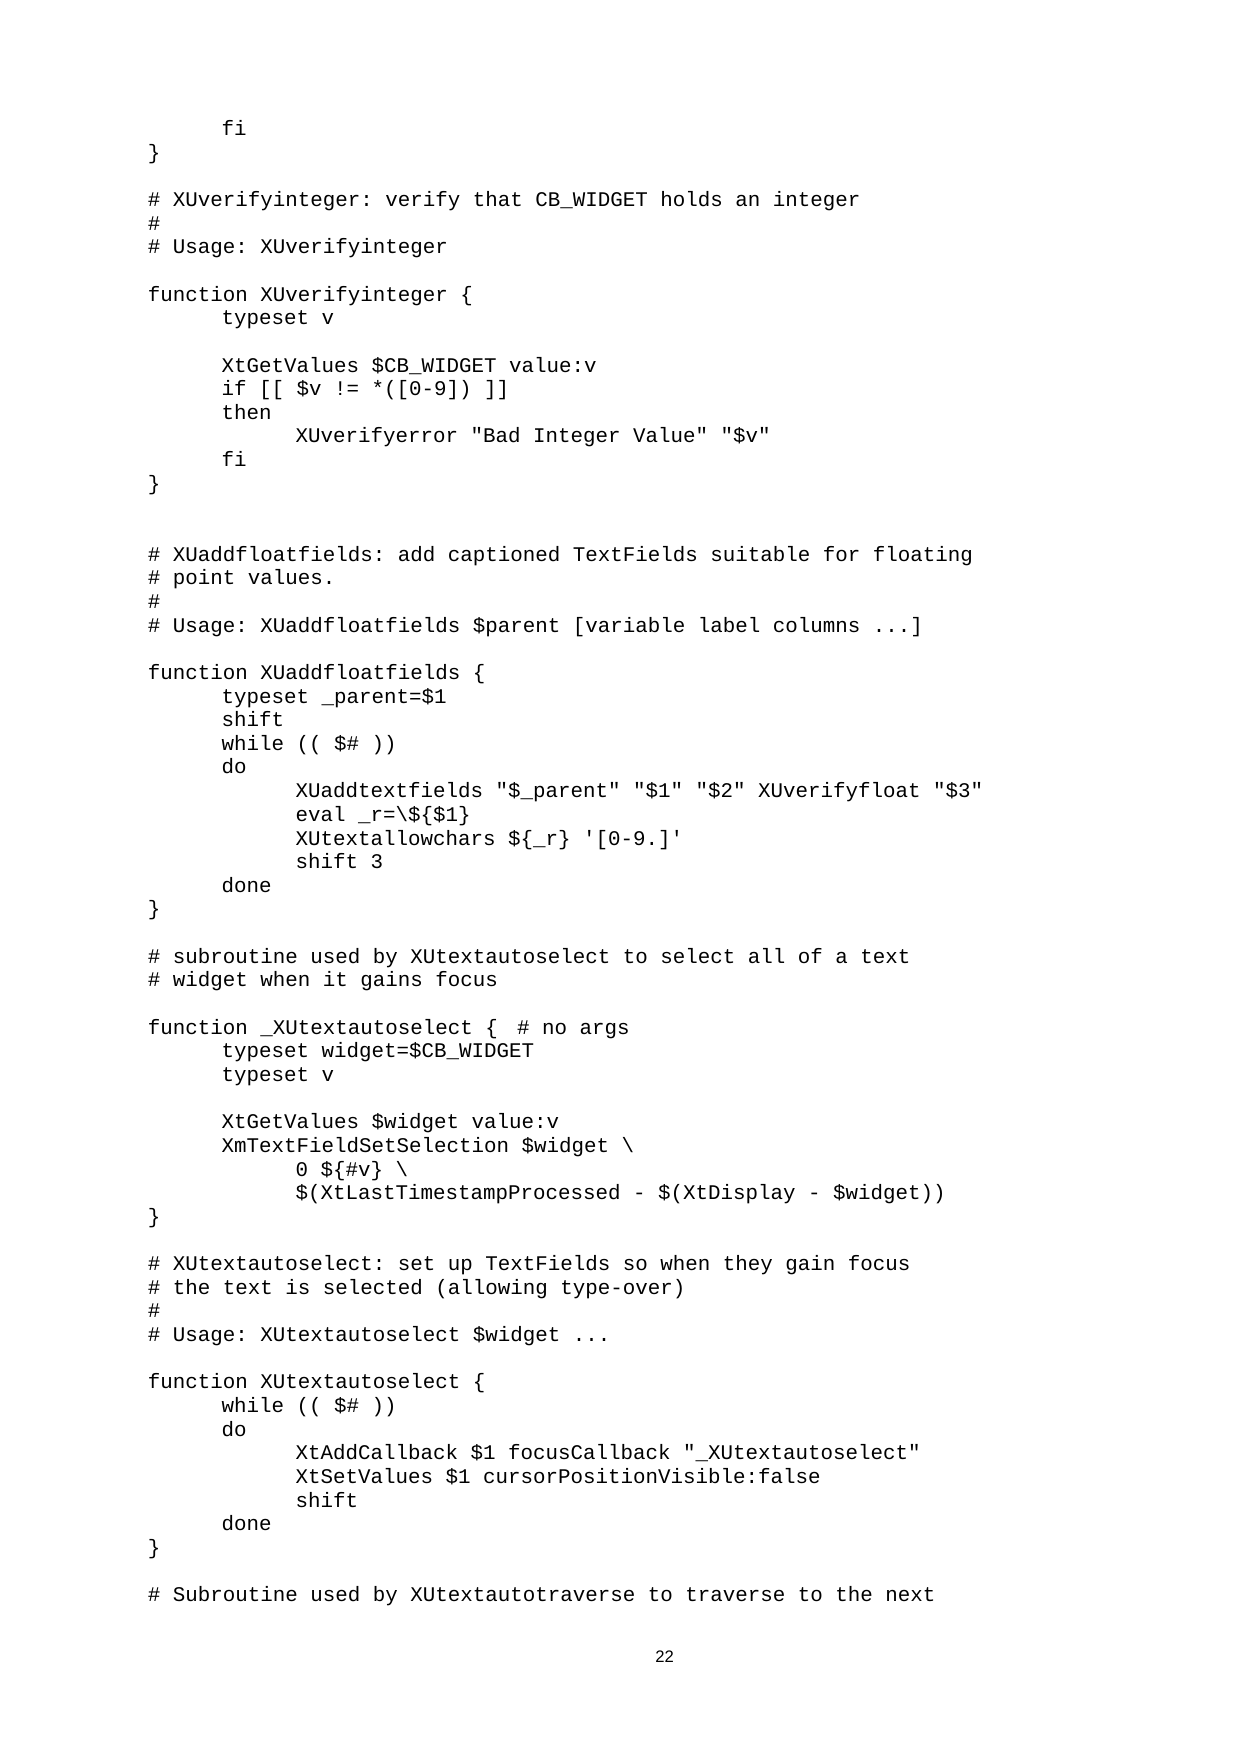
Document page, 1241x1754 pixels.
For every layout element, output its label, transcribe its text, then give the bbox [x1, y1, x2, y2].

text # XUverifyinteger: verify that CB_WIDGET holds an integer [148, 189, 1181, 213]
text } [148, 142, 1181, 165]
text typeset _parent=$1 [148, 686, 1181, 709]
text function XUaddfloatfields { [148, 662, 1181, 686]
text typeset widget=$CB_WIDGET [148, 1040, 1181, 1064]
text # [148, 591, 1181, 615]
text } [148, 1206, 1181, 1229]
text 0 ${#v} \ [148, 1158, 1181, 1182]
text shift [148, 709, 1181, 733]
text # XUaddfloatfields: add captioned TextFields suitable for floating [148, 544, 1181, 567]
text XUaddtextfields "$_parent" "$1" "$2" XUverifyfloat "$3" [148, 780, 1181, 804]
text XmTextFieldSetSelection $widget \ [148, 1135, 1181, 1158]
text typeset v [148, 1064, 1181, 1088]
text function _XUtextautoselect { # no args [148, 1017, 1181, 1040]
text then [148, 402, 1181, 426]
text fi [148, 449, 1181, 473]
text done [148, 875, 1181, 898]
text # Usage: XUtextautoselect $widget ... [148, 1324, 1181, 1348]
text XtGetValues $widget value:v [148, 1111, 1181, 1135]
text while (( $# )) [148, 733, 1181, 757]
text # Usage: XUaddfloatfields $parent [variable label columns ...] [148, 615, 1181, 638]
text # Subroutine used by XUtextautotraverse to traverse to the next [148, 1584, 1181, 1608]
text if [[ $v != *([0-9]) ]] [148, 378, 1181, 402]
text # [148, 1300, 1181, 1324]
text XUtextallowchars ${_r} '[0-9.]' [148, 827, 1181, 851]
text while (( $# )) [148, 1395, 1181, 1419]
text } [148, 898, 1181, 922]
text XtGetValues $CB_WIDGET value:v [148, 354, 1181, 378]
text # point values. [148, 567, 1181, 591]
text # [148, 213, 1181, 236]
text function XUtextautoselect { [148, 1371, 1181, 1395]
text XUverifyerror "Bad Integer Value" "$v" [148, 426, 1181, 449]
text done [148, 1513, 1181, 1537]
text # Usage: XUverifyinteger [148, 236, 1181, 260]
text XtSetValues $1 cursorPositionVisible:false [148, 1466, 1181, 1489]
text # subroutine used by XUtextautoselect to select all of a text [148, 946, 1181, 969]
text shift [148, 1489, 1181, 1513]
text } [148, 1537, 1181, 1561]
text # the text is selected (allowing type-over) [148, 1277, 1181, 1300]
text # XUtextautoselect: set up TextFields so when they gain focus [148, 1253, 1181, 1277]
text shift 3 [148, 851, 1181, 875]
text do [148, 757, 1181, 780]
text typeset v [148, 307, 1181, 331]
text eval _r=\${$1} [148, 804, 1181, 827]
text $(XtLastTimestampProcessed - $(XtDisplay - $widget)) [148, 1182, 1181, 1206]
text XtAddCallback $1 focusCallback "_XUtextautoselect" [148, 1442, 1181, 1466]
text function XUverifyinteger { [148, 284, 1181, 307]
text # widget when it gains focus [148, 969, 1181, 993]
text do [148, 1419, 1181, 1442]
text } [148, 473, 1181, 496]
text fi [148, 118, 1181, 142]
